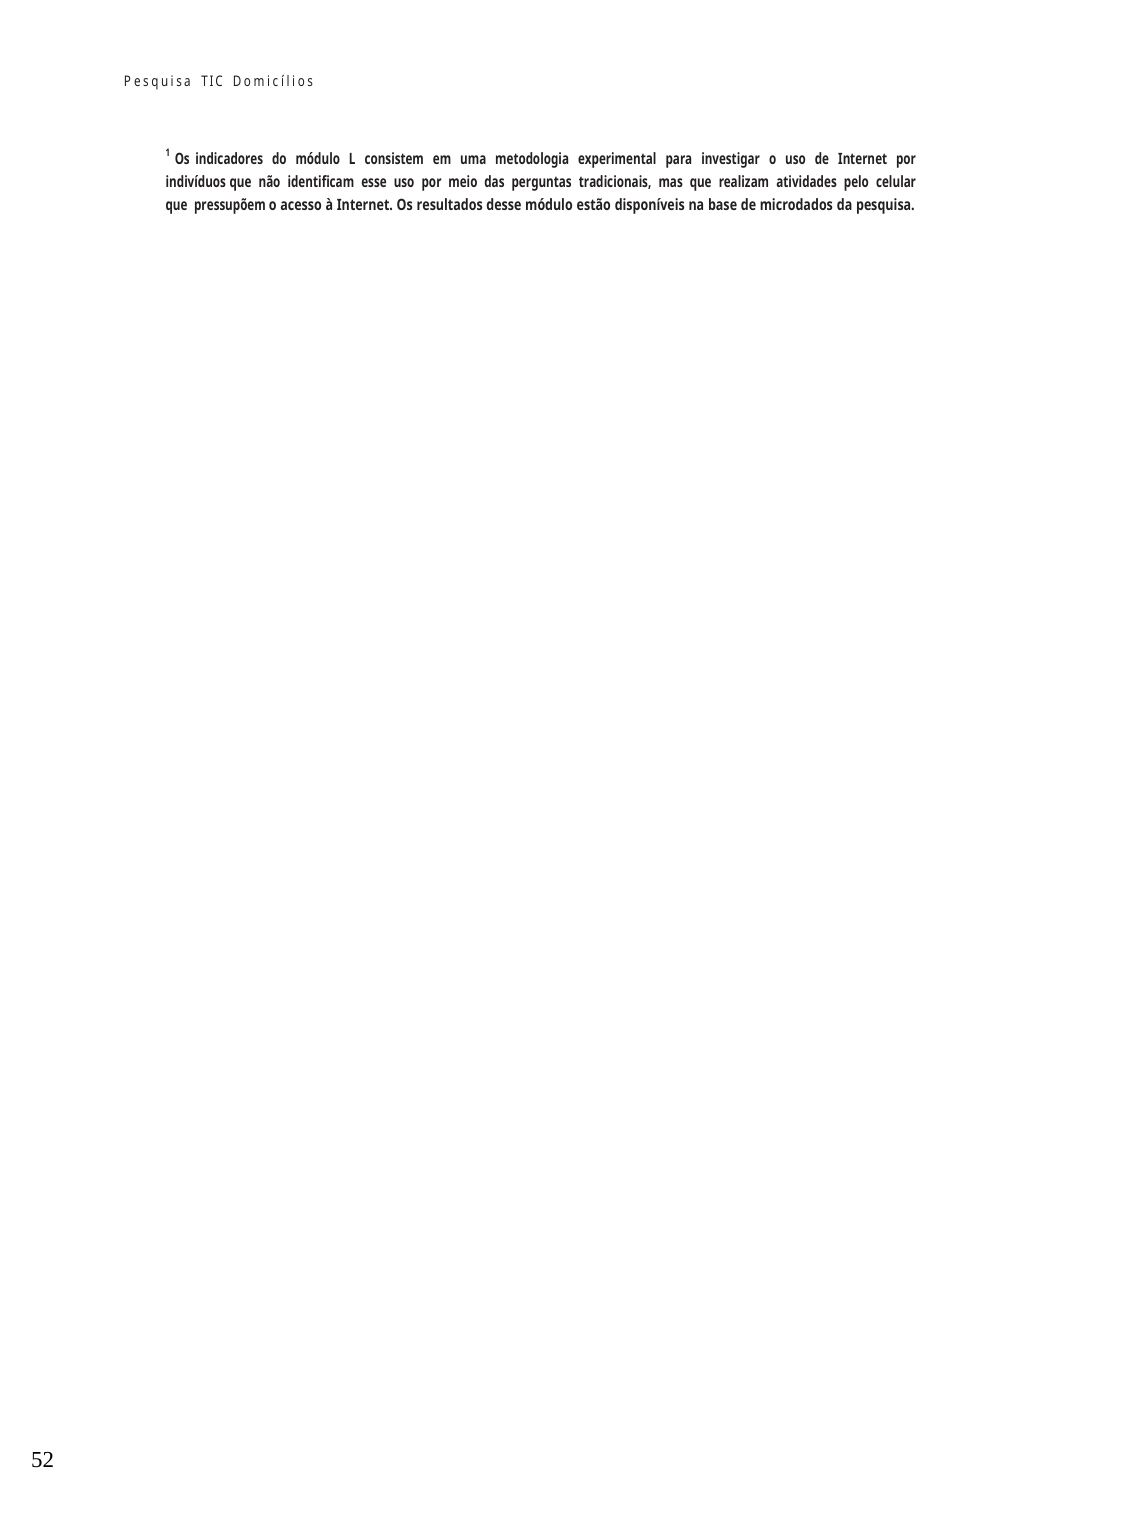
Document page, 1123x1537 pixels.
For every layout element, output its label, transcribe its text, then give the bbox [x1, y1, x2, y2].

text 1 Os indicadores do módulo L consistem em uma metodologia experimental para investigar o uso de Internet por indivíduos que não identificam esse uso por meio das perguntas tradicionais, mas que realizam atividades pelo celular que pressupõem o acesso à Internet. Os resultados desse módulo estão disponíveis na base de microdados da pesquisa. [165, 145, 917, 215]
